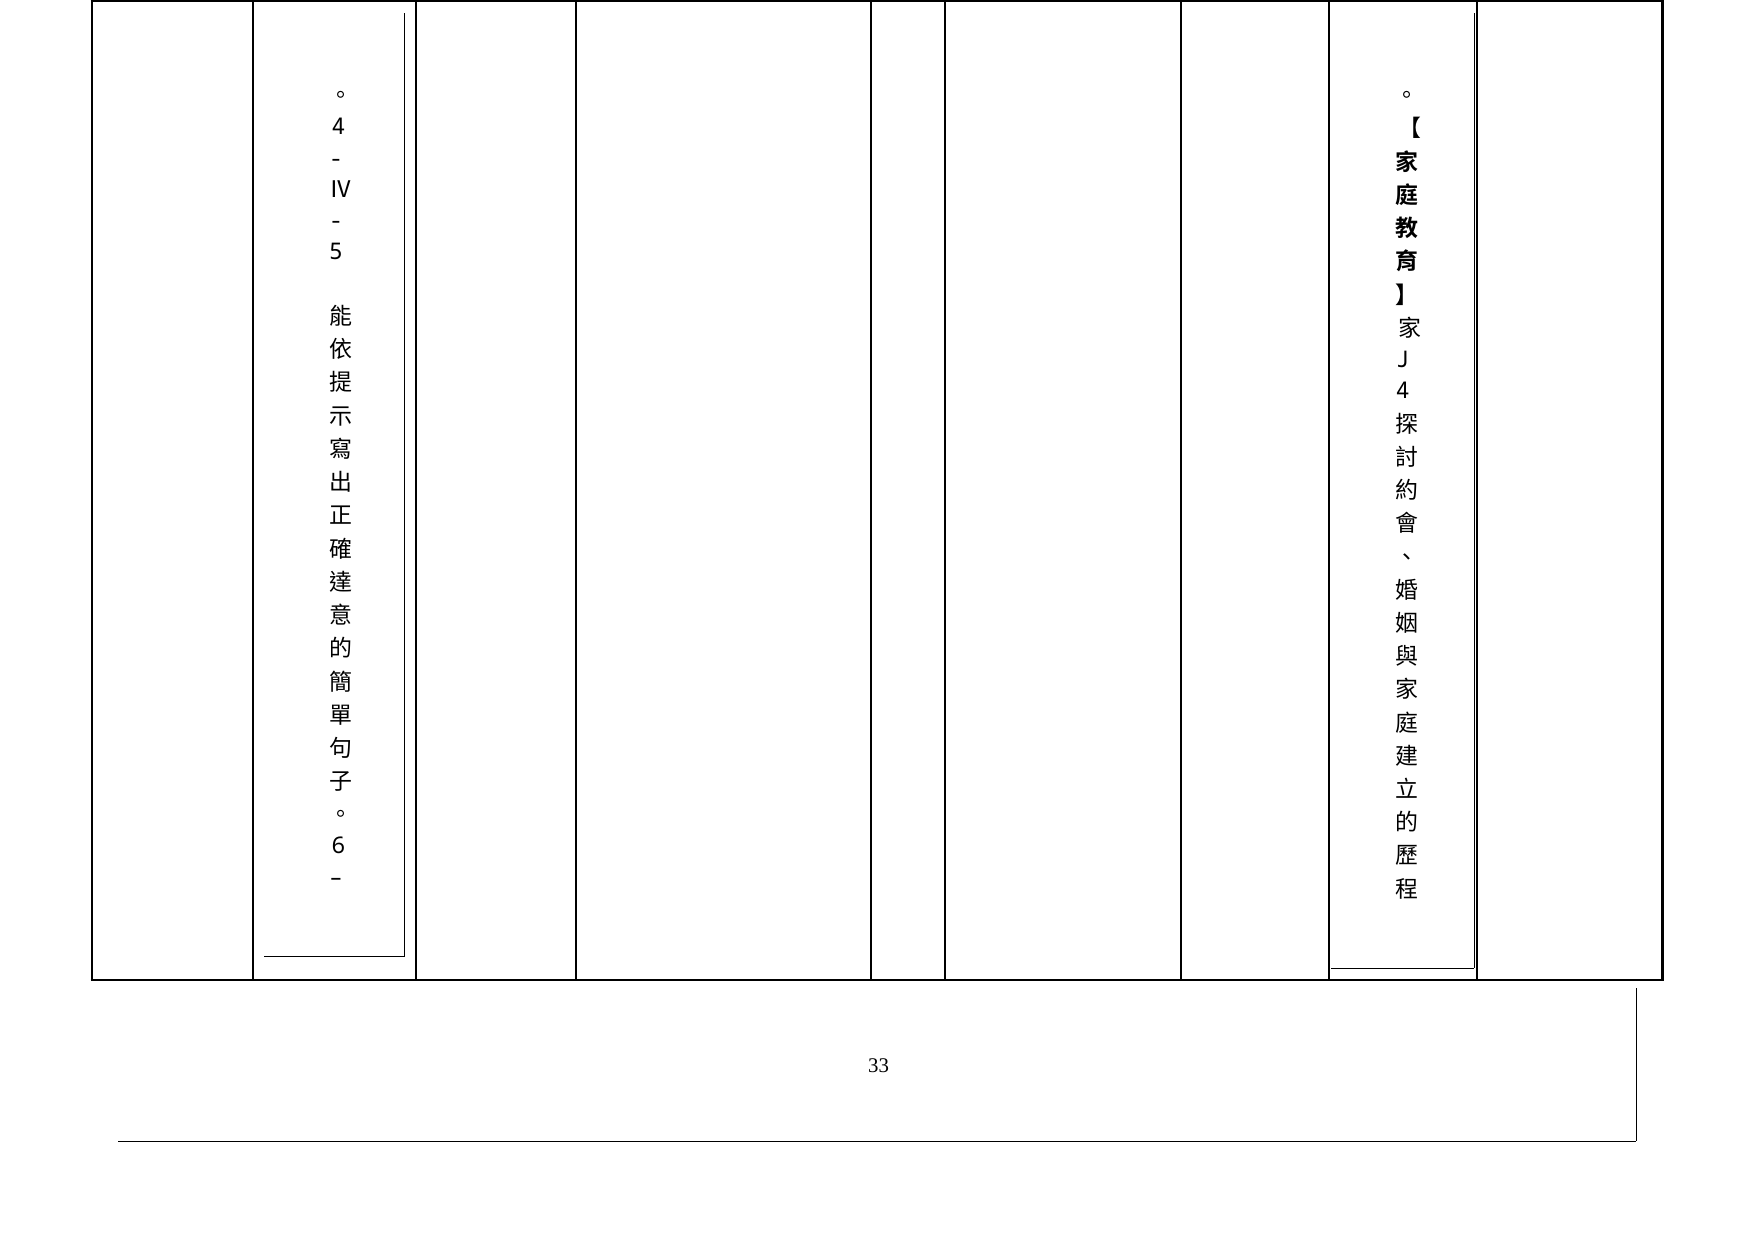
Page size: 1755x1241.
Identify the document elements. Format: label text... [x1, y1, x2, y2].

table_cell [946, 2, 1180, 979]
table_cell [1182, 2, 1328, 979]
table_cell [872, 2, 944, 979]
table_cell 。 4-Ⅳ-5 能依提示寫出正確達意的簡單句子。 6– [254, 2, 415, 979]
table_cell [1478, 2, 1661, 979]
table_cell [577, 2, 870, 979]
table_cell [93, 2, 252, 979]
table_cell 。 【家庭教育】 家J4探討約會、婚姻與家庭建立的歷程 [1330, 2, 1476, 979]
table_cell [417, 2, 575, 979]
